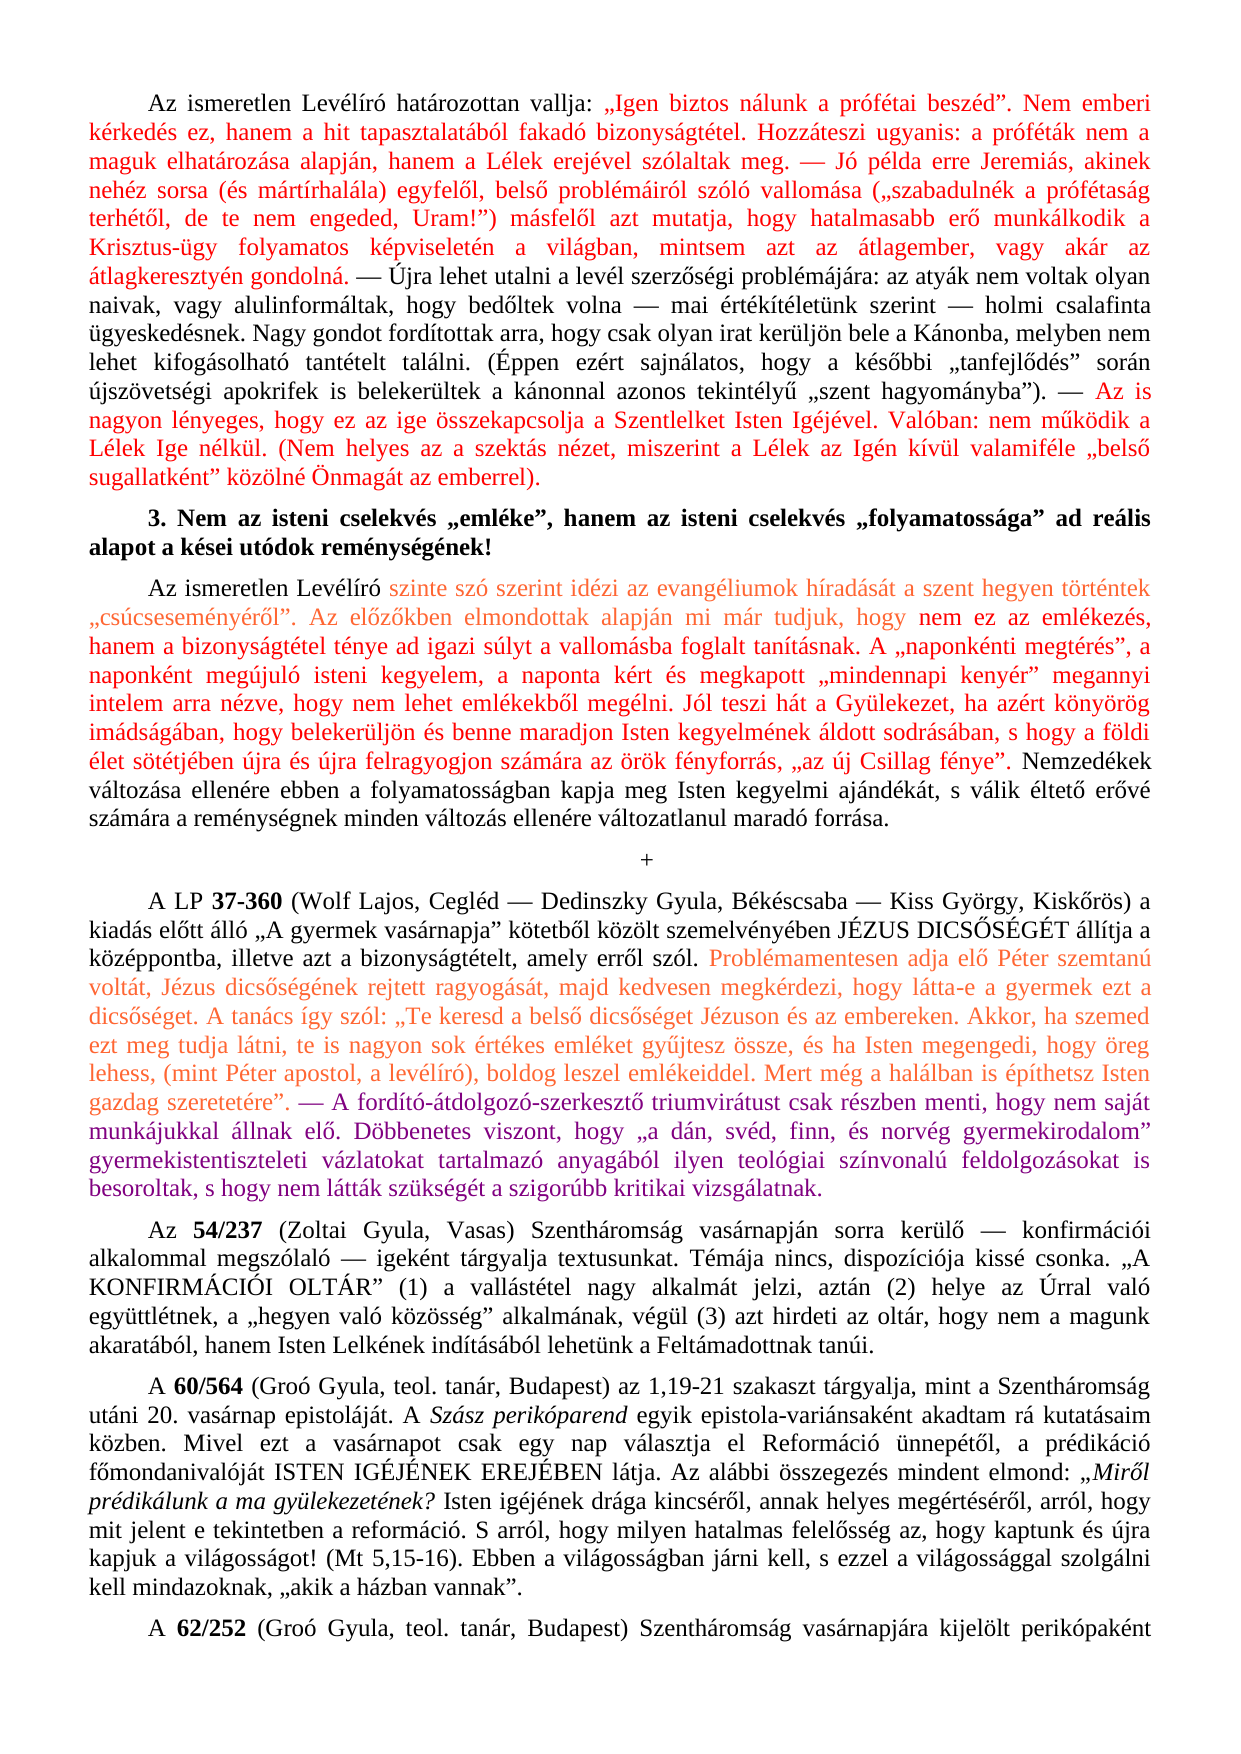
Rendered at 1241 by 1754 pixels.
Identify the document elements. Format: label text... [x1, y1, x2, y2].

text Az ismeretlen Levélíró határozottan vallja: „Igen biztos nálunk a prófétai beszéd”. Nem emberi kérkedés ez, hanem a hit tapasztalatából fakadó bizonyságtétel. Hozzáteszi ugyanis: a próféták nem a maguk elhatározása alapján, hanem a Lélek erejével szólaltak meg. ― Jó példa erre Jeremiás, akinek nehéz sorsa (és mártírhalála) egyfelől, belső problémáiról szóló vallomása („szabadulnék a prófétaság terhétől, de te nem engeded, Uram!”) másfelől azt mutatja, hogy hatalmasabb erő munkálkodik a Krisztus-ügy folyamatos képviseletén a világban, mintsem azt az átlagember, vagy akár az átlagkeresztyén gondolná. ― Újra lehet utalni a levél szerzőségi problémájára: az atyák nem voltak olyan naivak, vagy alulinformáltak, hogy bedőltek volna ― mai értékítéletünk szerint ― holmi csalafinta ügyeskedésnek. Nagy gondot fordítottak arra, hogy csak olyan irat kerüljön bele a Kánonba, melyben nem lehet kifogásolható tantételt találni. (Éppen ezért sajnálatos, hogy a későbbi „tanfejlődés” során újszövetségi apokrifek is belekerültek a kánonnal azonos tekintélyű „szent hagyományba”). ― Az is nagyon lényeges, hogy ez az ige összekapcsolja a Szentlelket Isten Igéjével. Valóban: nem működik a Lélek Ige nélkül. (Nem helyes az a szektás nézet, miszerint a Lélek az Igén kívül valamiféle „belső sugallatként” közölné Önmagát az emberrel). [88, 88, 1152, 491]
text A 60/564 (Groó Gyula, teol. tanár, Budapest) az 1,19-21 szakaszt tárgyalja, mint a Szentháromság utáni 20. vasárnap epistoláját. A Szász perikóparend egyik epistola-variánsaként akadtam rá kutatásaim közben. Mivel ezt a vasárnapot csak egy nap választja el Reformáció ünnepétől, a prédikáció főmondanivalóját ISTEN IGÉJÉNEK EREJÉBEN látja. Az alábbi összegezés mindent elmond: „Miről prédikálunk a ma gyülekezetének? Isten igéjének drága kincséről, annak helyes megértéséről, arról, hogy mit jelent e tekintetben a reformáció. S arról, hogy milyen hatalmas felelősség az, hogy kaptunk és újra kapjuk a világosságot! (Mt 5,15-16). Ebben a világosságban járni kell, s ezzel a világossággal szolgálni kell mindazoknak, „akik a házban vannak”. [88, 1371, 1152, 1601]
text A 62/252 (Groó Gyula, teol. tanár, Budapest) Szentháromság vasárnapjára kijelölt perikópaként [88, 1613, 1152, 1642]
text + [88, 845, 1152, 873]
text Az 54/237 (Zoltai Gyula, Vasas) Szentháromság vasárnapján sorra kerülő ― konfirmációi alkalommal megszólaló ― igeként tárgyalja textusunkat. Témája nincs, dispozíciója kissé csonka. „A KONFIRMÁCIÓI OLTÁR” (1) a vallástétel nagy alkalmát jelzi, aztán (2) helye az Úrral való együttlétnek, a „hegyen való közösség” alkalmának, végül (3) azt hirdeti az oltár, hogy nem a magunk akaratából, hanem Isten Lelkének indításából lehetünk a Feltámadottnak tanúi. [88, 1215, 1152, 1358]
text 3. Nem az isteni cselekvés „emléke”, hanem az isteni cselekvés „folyamatossága” ad reális alapot a kései utódok reménységének! [88, 503, 1152, 561]
text Az ismeretlen Levélíró szinte szó szerint idézi az evangéliumok híradását a szent hegyen történtek „csúcseseményéről”. Az előzőkben elmondottak alapján mi már tudjuk, hogy nem ez az emlékezés, hanem a bizonyságtétel ténye ad igazi súlyt a vallomásba foglalt tanításnak. A „naponkénti megtérés”, a naponként megújuló isteni kegyelem, a naponta kért és megkapott „mindennapi kenyér” megannyi intelem arra nézve, hogy nem lehet emlékekből megélni. Jól teszi hát a Gyülekezet, ha azért könyörög imádságában, hogy belekerüljön és benne maradjon Isten kegyelmének áldott sodrásában, s hogy a földi élet sötétjében újra és újra felragyogjon számára az örök fényforrás, „az új Csillag fénye”. Nemzedékek változása ellenére ebben a folyamatosságban kapja meg Isten kegyelmi ajándékát, s válik éltető erővé számára a reménységnek minden változás ellenére változatlanul maradó forrása. [88, 573, 1152, 832]
text A LP 37-360 (Wolf Lajos, Cegléd ― Dedinszky Gyula, Békéscsaba ― Kiss György, Kiskőrös) a kiadás előtt álló „A gyermek vasárnapja” kötetből közölt szemelvényében JÉZUS DICSŐSÉGÉT állítja a középpontba, illetve azt a bizonyságtételt, amely erről szól. Problémamentesen adja elő Péter szemtanú voltát, Jézus dicsőségének rejtett ragyogását, majd kedvesen megkérdezi, hogy látta‑e a gyermek ezt a dicsőséget. A tanács így szól: „Te keresd a belső dicsőséget Jézuson és az embereken. Akkor, ha szemed ezt meg tudja látni, te is nagyon sok értékes emléket gyűjtesz össze, és ha Isten megengedi, hogy öreg lehess, (mint Péter apostol, a levélíró), boldog leszel emlékeiddel. Mert még a halálban is építhetsz Isten gazdag szeretetére”. ― A fordító-átdolgozó-szerkesztő triumvirátust csak részben menti, hogy nem saját munkájukkal állnak elő. Döbbenetes viszont, hogy „a dán, svéd, finn, és norvég gyermekirodalom” gyermekistentiszteleti vázlatokat tartalmazó anyagából ilyen teológiai színvonalú feldolgozásokat is besoroltak, s hogy nem látták szükségét a szigorúbb kritikai vizsgálatnak. [88, 886, 1152, 1202]
